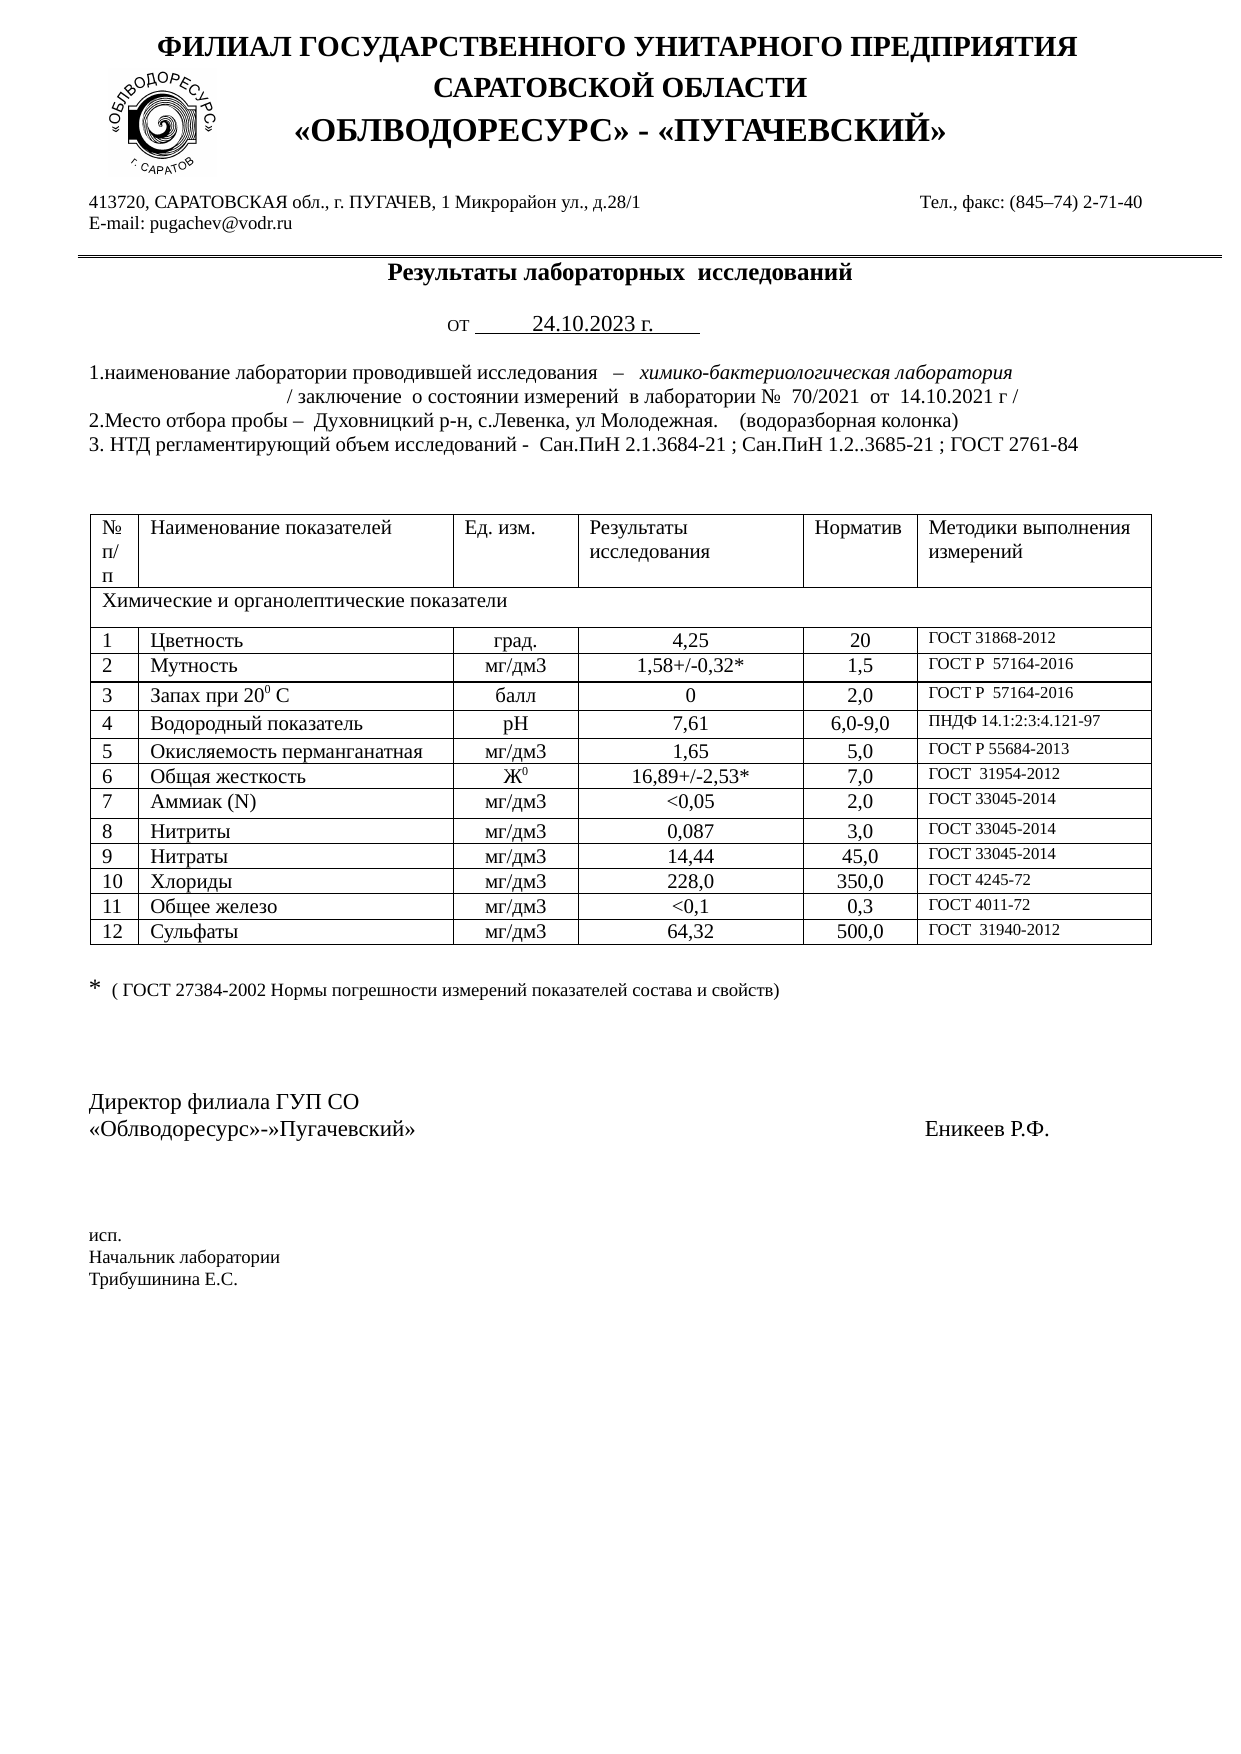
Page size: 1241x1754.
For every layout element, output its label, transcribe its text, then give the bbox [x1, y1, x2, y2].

text [89, 70, 107, 103]
picture [108, 68, 217, 177]
text * ( ГОСТ 27384-2002 Нормы погрешности измерений показателей состава и свойств) [89, 973, 1151, 1002]
table_cell Хлориды [139, 869, 453, 893]
text 2.Место отбора пробы – Духовницкий р-н, с.Левенка, ул Молодежная. (водоразборная колонка) [89, 408, 1151, 432]
table_cell ГОСТ 31868-2012 [918, 628, 1151, 652]
table_header [78, 148, 405, 191]
table_cell мг/дм3 [454, 654, 578, 681]
table_cell Тел., факс: (845–74) 2-71-40 [689, 191, 1222, 255]
table_cell 3,0 [804, 819, 917, 843]
table_cell Общее железо [139, 894, 453, 918]
table_cell 413720, САРАТОВСКАЯ обл., г. ПУГАЧЕВ, 1 Микрорайон ул., д.28/1 E-mail: pugachev@vodr.ru [78, 191, 689, 255]
table_cell 0 [579, 683, 803, 709]
table_cell 20 [804, 628, 917, 652]
text [89, 110, 107, 148]
table_cell 9 [91, 844, 138, 868]
text Трибушинина Е.С. [89, 1267, 1151, 1289]
table_header Результаты исследования [579, 515, 803, 587]
text ФИЛИАЛ ГОСУДАРСТВЕННОГО УНИТАРНОГО ПРЕДПРИЯТИЯ [89, 29, 1151, 63]
table_cell 12 [91, 920, 138, 943]
table_cell мг/дм3 [454, 844, 578, 868]
table_cell ГОСТ 4245-72 [918, 869, 1151, 893]
table_cell Аммиак (N) [139, 789, 453, 818]
table_cell 14,44 [579, 844, 803, 868]
table_cell Окисляемость перманганатная [139, 739, 453, 763]
table_cell 1,5 [804, 654, 917, 681]
table_cell 7,61 [579, 711, 803, 738]
table_header Методики выполнения измерений [918, 515, 1151, 587]
table_cell Общая жесткость [139, 764, 453, 788]
table_cell ГОСТ Р 57164-2016 [918, 683, 1151, 709]
table_cell мг/дм3 [454, 819, 578, 843]
table_cell 3 [91, 683, 138, 709]
table_cell 10 [91, 869, 138, 893]
text исп. [89, 1224, 1151, 1246]
table_cell ГОСТ 31940-2012 [918, 920, 1151, 943]
table_cell 2,0 [804, 789, 917, 818]
table_cell ГОСТ 33045-2014 [918, 789, 1151, 818]
table_cell ГОСТ 33045-2014 [918, 819, 1151, 843]
table_cell балл [454, 683, 578, 709]
table_cell 500,0 [804, 920, 917, 943]
table_header Норматив [804, 515, 917, 587]
table_cell 1 [91, 628, 138, 652]
table_cell Нитриты [139, 819, 453, 843]
table_cell <0,1 [579, 894, 803, 918]
table_cell 0,087 [579, 819, 803, 843]
table_cell Сульфаты [139, 920, 453, 943]
table_cell 8 [91, 819, 138, 843]
text «Облводоресурс»-»Пугачевский» Еникеев Р.Ф. [89, 1115, 1151, 1141]
table_header № п/п [91, 515, 138, 587]
text САРАТОВСКОЙ ОБЛАСТИ [218, 70, 1151, 103]
table_cell 64,32 [579, 920, 803, 943]
table_cell Запах при 200 С [139, 683, 453, 709]
table_cell рН [454, 711, 578, 738]
table_cell Нитраты [139, 844, 453, 868]
table_cell ГОСТ Р 55684-2013 [918, 739, 1151, 763]
table_cell 5,0 [804, 739, 917, 763]
text Начальник лаборатории [89, 1246, 1151, 1267]
table_cell ГОСТ 31954-2012 [918, 764, 1151, 788]
table_cell 0,3 [804, 894, 917, 918]
table_cell град. [454, 628, 578, 652]
table_cell 11 [91, 894, 138, 918]
table_header [405, 148, 1222, 191]
table_cell Мутность [139, 654, 453, 681]
table_cell 2 [91, 654, 138, 681]
text Директор филиала ГУП СО [89, 1088, 1151, 1115]
text / заключение о состоянии измерений в лаборатории № 70/2021 от 14.10.2021 г / [89, 384, 1151, 408]
table_cell ГОСТ 4011-72 [918, 894, 1151, 918]
table_cell 6 [91, 764, 138, 788]
table_cell Водородный показатель [139, 711, 453, 738]
text Результаты лабораторных исследований [89, 258, 1151, 286]
table_cell ПНДФ 14.1:2:3:4.121-97 [918, 711, 1151, 738]
table_cell мг/дм3 [454, 789, 578, 818]
table_cell 7,0 [804, 764, 917, 788]
table_cell мг/дм3 [454, 869, 578, 893]
table_cell 1,65 [579, 739, 803, 763]
text ОТ 24.10.2023 г. [89, 310, 1151, 336]
table_cell 16,89+/-2,53* [579, 764, 803, 788]
table_cell ГОСТ 33045-2014 [918, 844, 1151, 868]
table_cell мг/дм3 [454, 739, 578, 763]
table_cell 350,0 [804, 869, 917, 893]
table_cell 2,0 [804, 683, 917, 709]
table_cell 5 [91, 739, 138, 763]
table_cell мг/дм3 [454, 894, 578, 918]
table_cell мг/дм3 [454, 920, 578, 943]
table_cell 228,0 [579, 869, 803, 893]
table_cell ГОСТ Р 57164-2016 [918, 654, 1151, 681]
table_cell Ж0 [454, 764, 578, 788]
table_cell 1,58+/-0,32* [579, 654, 803, 681]
text 1.наименование лаборатории проводившей исследования – химико-бактериологическая лаборатория [89, 360, 1151, 384]
table_header Наименование показателей [139, 515, 453, 587]
text 3. НТД регламентирующий объем исследований - Сан.ПиН 2.1.3684-21 ; Сан.ПиН 1.2..3685-21 ; ГОСТ 2761-84 [89, 432, 1151, 456]
table_cell 4 [91, 711, 138, 738]
table_cell 7 [91, 789, 138, 818]
table_cell 6,0-9,0 [804, 711, 917, 738]
table_cell Цветность [139, 628, 453, 652]
text «облводоРЕСУРС» - «ПУГАЧЕВСКИЙ» [218, 110, 1151, 148]
table_header Ед. изм. [454, 515, 578, 587]
table_cell Химические и органолептические показатели [91, 588, 1151, 627]
table_cell 45,0 [804, 844, 917, 868]
table_cell <0,05 [579, 789, 803, 818]
table_cell 4,25 [579, 628, 803, 652]
